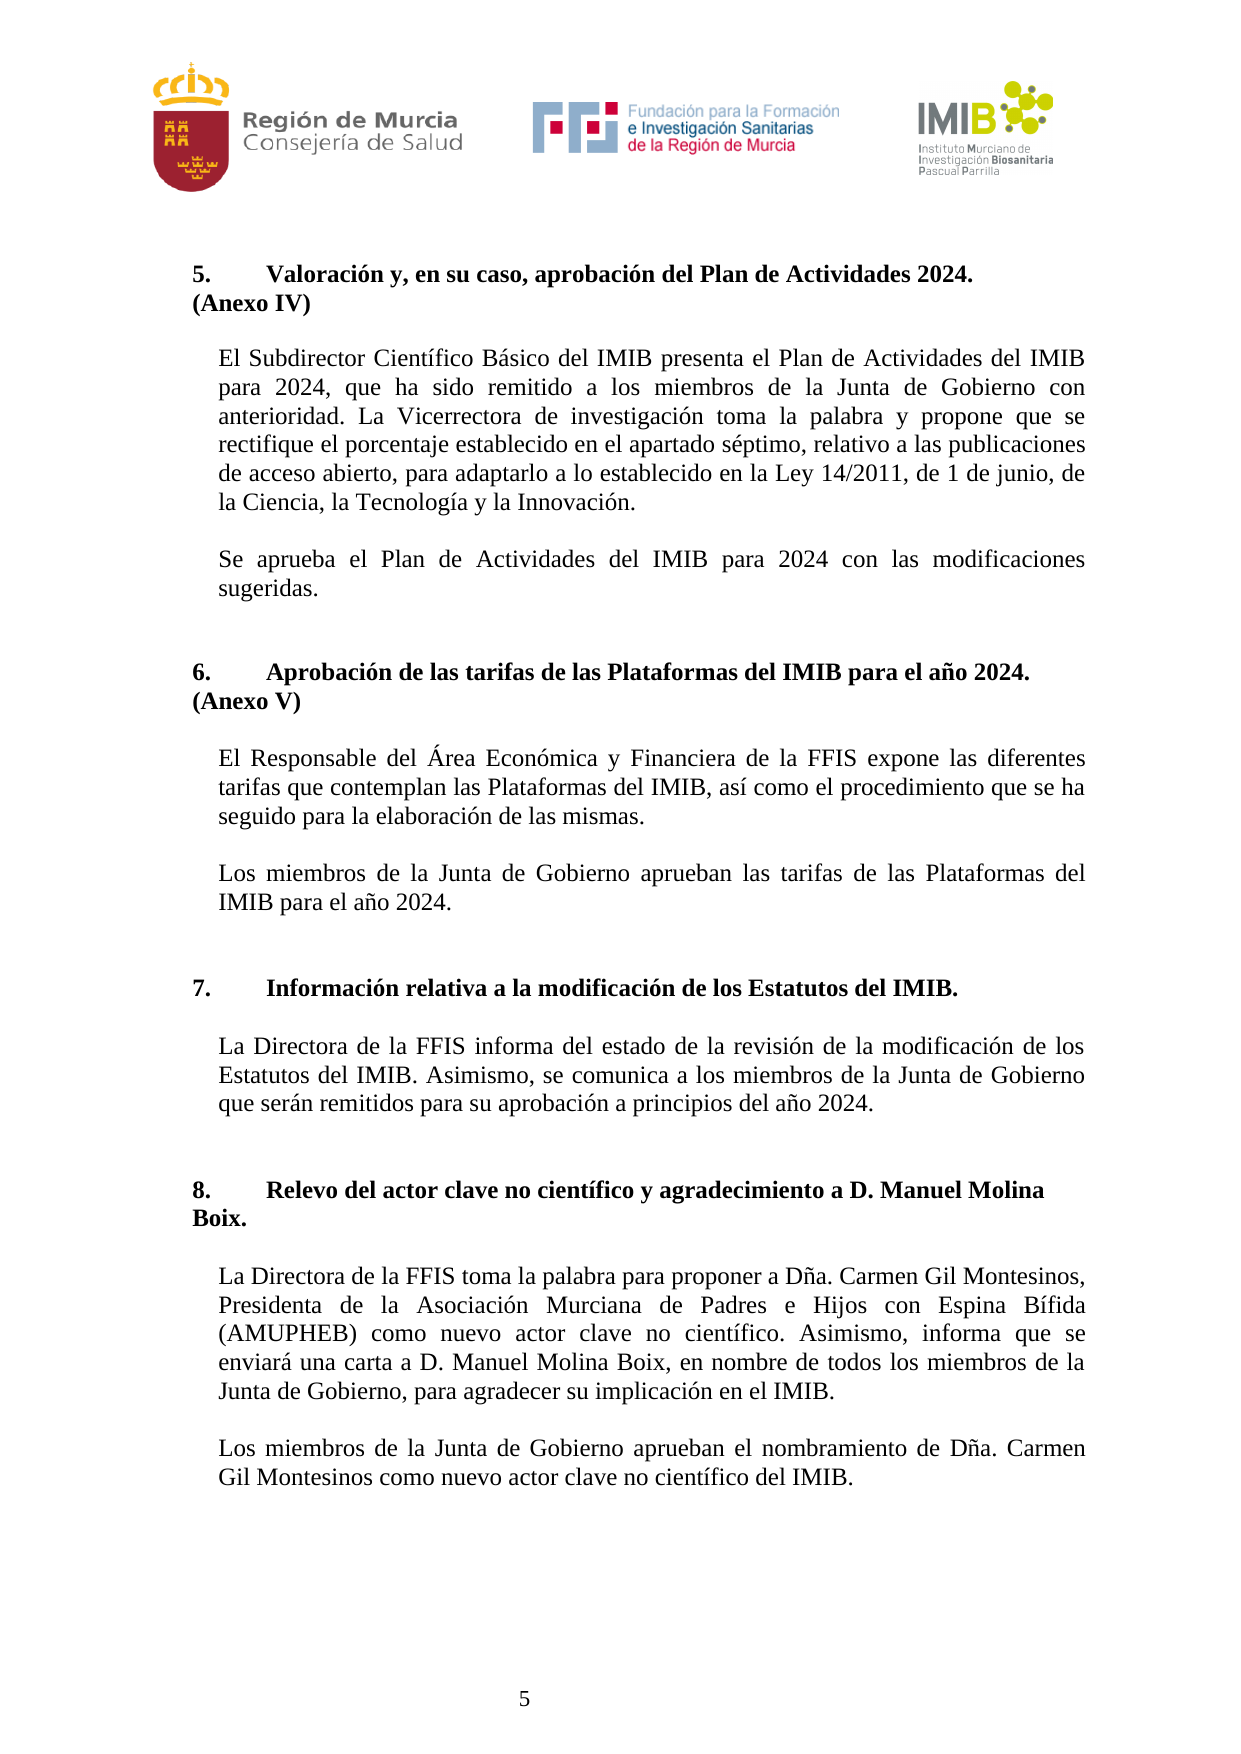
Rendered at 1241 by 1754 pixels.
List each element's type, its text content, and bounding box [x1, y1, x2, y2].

text El Responsable del Área Económica y Financiera de la FFIS expone las diferentes tarifas que contemplan las Plataformas del IMIB, así como el procedimiento que se ha seguido para la elaboración de las mismas. [218, 743, 1087, 830]
list Valoración y, en su caso, aprobación del Plan de Actividades 2024. (Anexo IV) [192, 259, 1054, 317]
list Relevo del actor clave no científico y agradecimiento a D. Manuel Molina Boix. [192, 1175, 1054, 1232]
text Los miembros de la Junta de Gobierno aprueban las tarifas de las Plataformas del IMIB para el año 2024. [218, 858, 1087, 916]
list Información relativa a la modificación de los Estatutos del IMIB. [192, 973, 1054, 1002]
text La Directora de la FFIS informa del estado de la revisión de la modificación de los Estatutos del IMIB. Asimismo, se comunica a los miembros de la Junta de Gobierno que serán remitidos para su aprobación a principios del año 2024. [218, 1031, 1087, 1117]
text Se aprueba el Plan de Actividades del IMIB para 2024 con las modificaciones sugeridas. [218, 544, 1087, 602]
text Los miembros de la Junta de Gobierno aprueban el nombramiento de Dña. Carmen Gil Montesinos como nuevo actor clave no científico del IMIB. [218, 1433, 1087, 1491]
list Aprobación de las tarifas de las Plataformas del IMIB para el año 2024. (Anexo V) [192, 657, 1054, 715]
text El Subdirector Científico Básico del IMIB presenta el Plan de Actividades del IMIB para 2024, que ha sido remitido a los miembros de la Junta de Gobierno con anterioridad. La Vicerrectora de investigación toma la palabra y propone que se rectifique el porcentaje establecido en el apartado séptimo, relativo a las publicaciones de acceso abierto, para adaptarlo a lo establecido en la Ley 14/2011, de 1 de junio, de la Ciencia, la Tecnología y la Innovación. [218, 343, 1087, 516]
text La Directora de la FFIS toma la palabra para proponer a Dña. Carmen Gil Montesinos, Presidenta de la Asociación Murciana de Padres e Hijos con Espina Bífida (AMUPHEB) como nuevo actor clave no científico. Asimismo, informa que se enviará una carta a D. Manuel Molina Boix, en nombre de todos los miembros de la Junta de Gobierno, para agradecer su implicación en el IMIB. [218, 1261, 1087, 1405]
